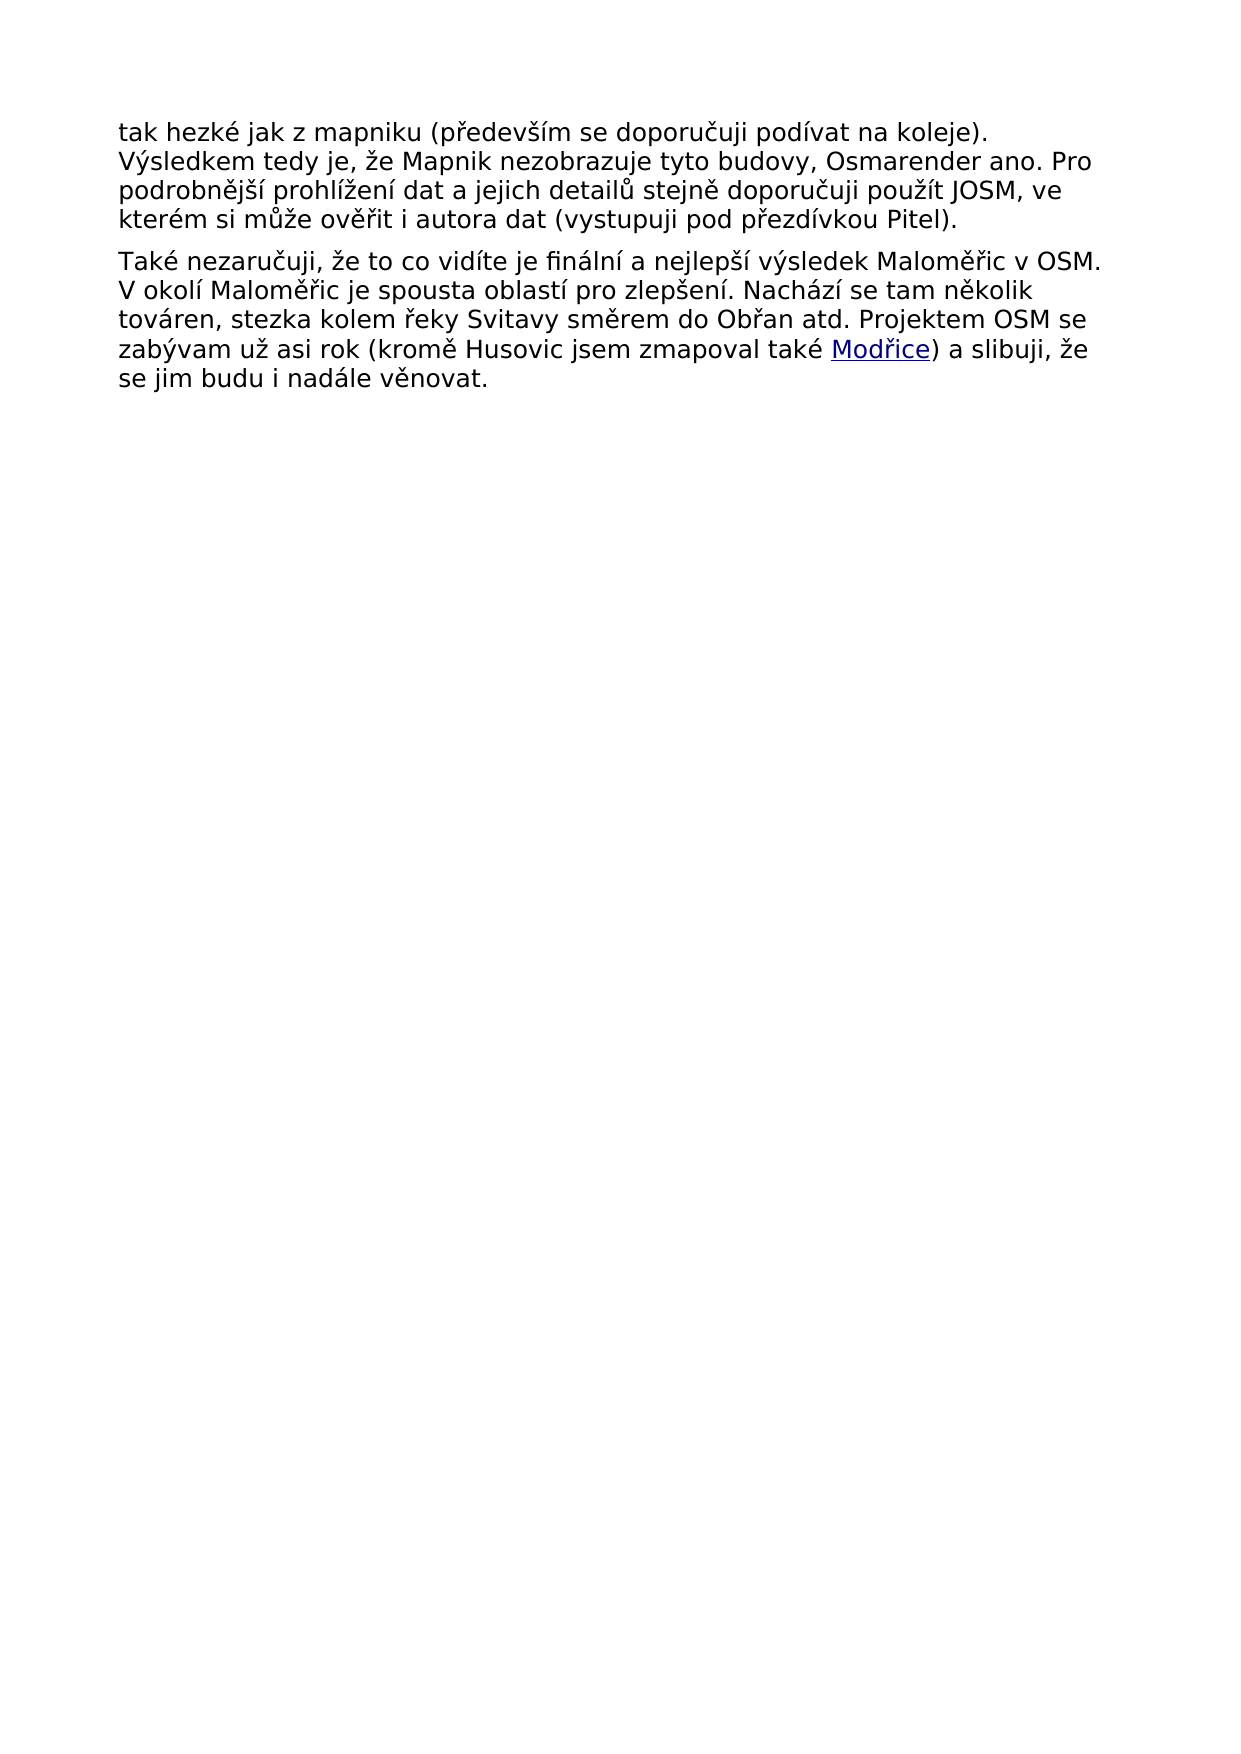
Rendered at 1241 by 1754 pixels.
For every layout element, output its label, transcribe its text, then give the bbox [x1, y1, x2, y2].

text tak hezké jak z mapniku (především se doporučuji podívat na koleje). Výsledkem tedy je, že Mapnik nezobrazuje tyto budovy, Osmarender ano. Pro podrobnější prohlížení dat a jejich detailů stejně doporučuji použít JOSM, ve kterém si může ověřit i autora dat (vystupuji pod přezdívkou Pitel). [118, 118, 1122, 235]
text Také nezaručuji, že to co vidíte je finální a nejlepší výsledek Maloměřic v OSM. V okolí Maloměřic je spousta oblastí pro zlepšení. Nachází se tam několik továren, stezka kolem řeky Svitavy směrem do Obřan atd. Projektem OSM se zabývam už asi rok (kromě Husovic jsem zmapoval také Modřice) a slibuji, že se jim budu i nadále věnovat. [118, 247, 1122, 393]
